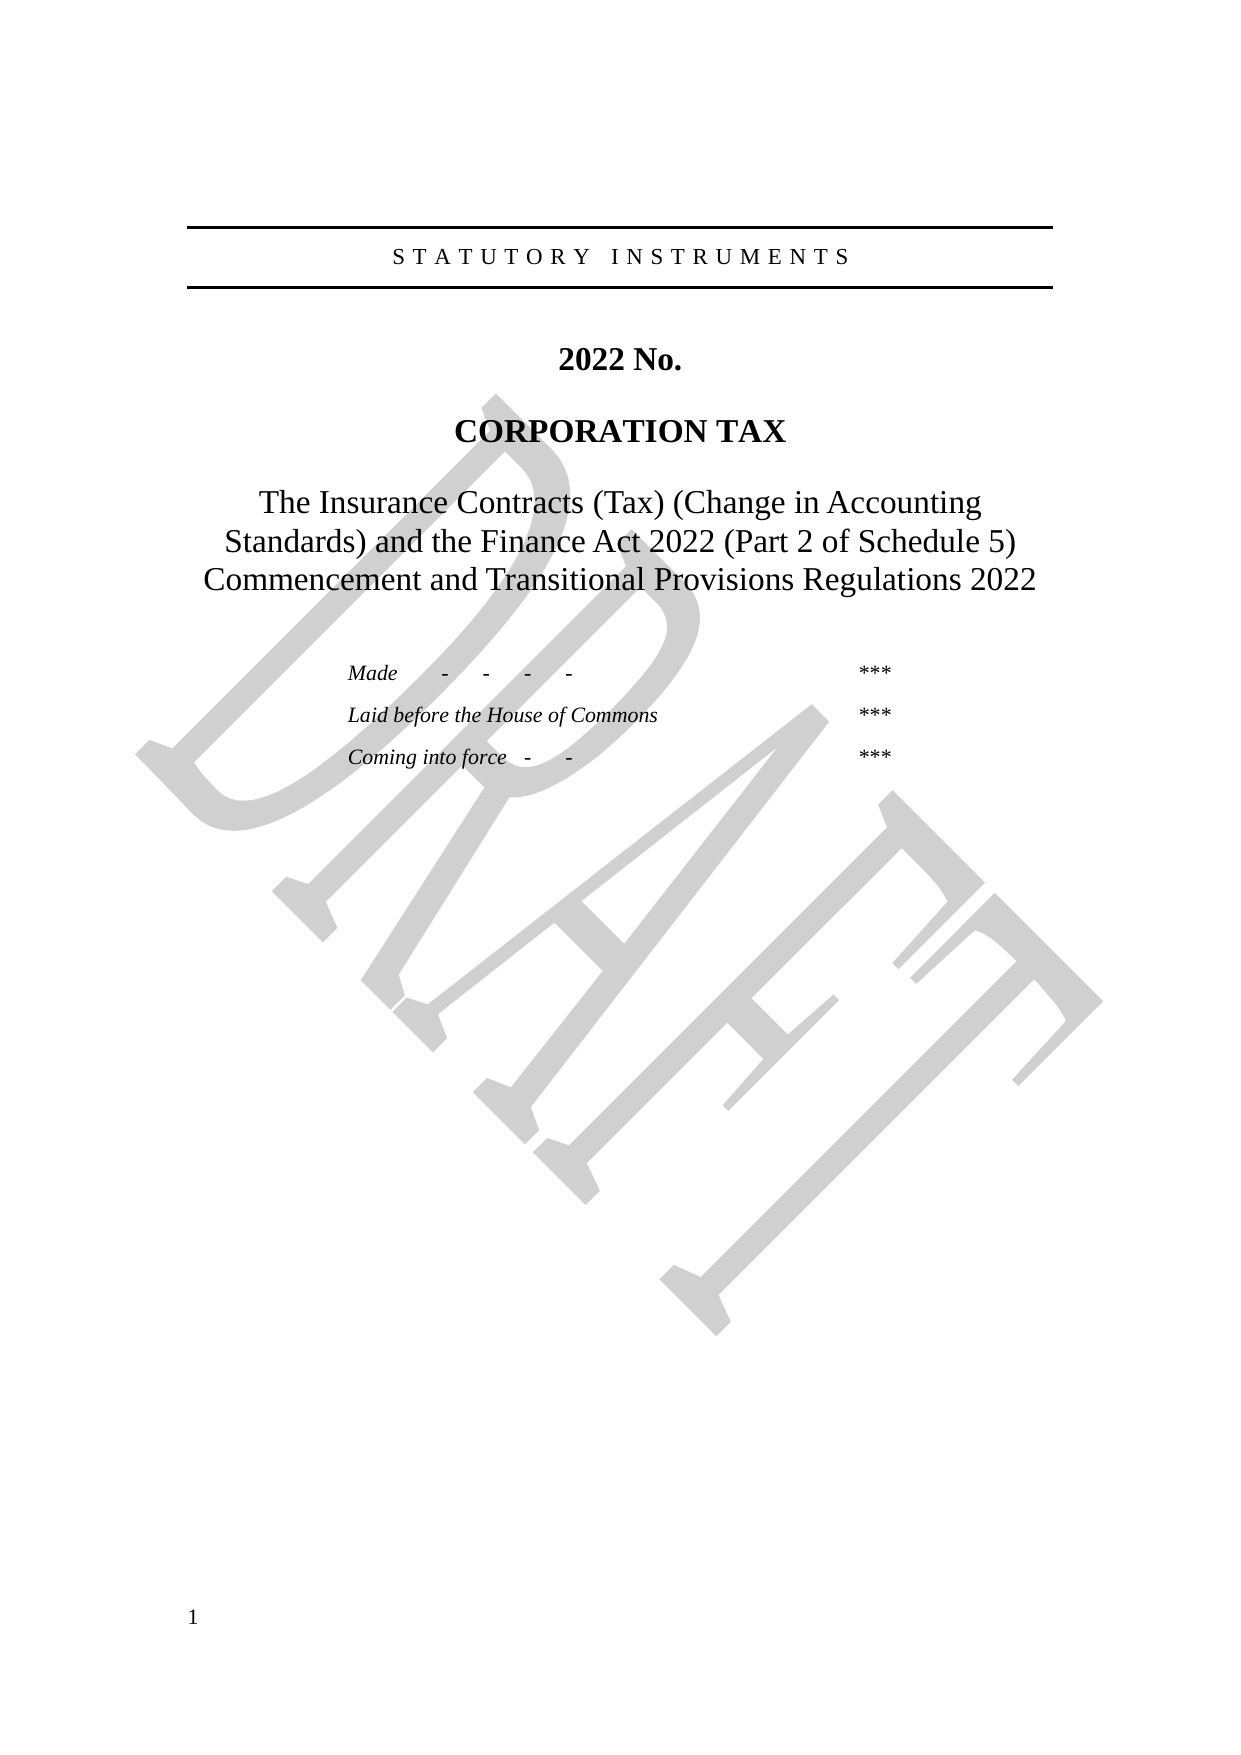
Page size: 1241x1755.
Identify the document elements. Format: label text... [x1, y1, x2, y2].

title The Insurance Contracts (Tax) (Change in Accounting Standards) and the Finance Act 2022 (Part 2 of Schedule 5) Commencement and Transitional Provisions Regulations 2022 [187, 482, 437, 597]
text 2022 No. [187, 339, 1053, 377]
text [451, 660, 531, 685]
title The Insurance Contracts (Tax) (Change in Accounting Standards) and the Finance Act 2022 (Part 2 of Schedule 5) Commencement and Transitional Provisions Regulations 2022 [527, 482, 1053, 597]
text Laid before the House of Commons *** [348, 702, 392, 727]
text STATUTORY INSTRUMENTS [187, 229, 1053, 286]
text Coming into force - - *** [360, 744, 447, 769]
text Laid before the House of Commons *** [632, 702, 893, 727]
text Corporation Tax [187, 411, 486, 449]
text Laid before the House of Commons *** [416, 702, 489, 727]
text Corporation Tax [515, 411, 1053, 449]
text Coming into force - - *** [794, 744, 893, 769]
text [544, 660, 653, 685]
text Coming into force - - *** [491, 744, 572, 767]
text Laid before the House of Commons *** [502, 702, 617, 727]
title The Insurance Contracts (Tax) (Change in Accounting Standards) and the Finance Act 2022 (Part 2 of Schedule 5) Commencement and Transitional Provisions Regulations 2022 [361, 482, 534, 597]
text Made [348, 660, 435, 685]
text - - - - *** [670, 660, 893, 685]
text Coming into force - - *** [582, 744, 759, 769]
